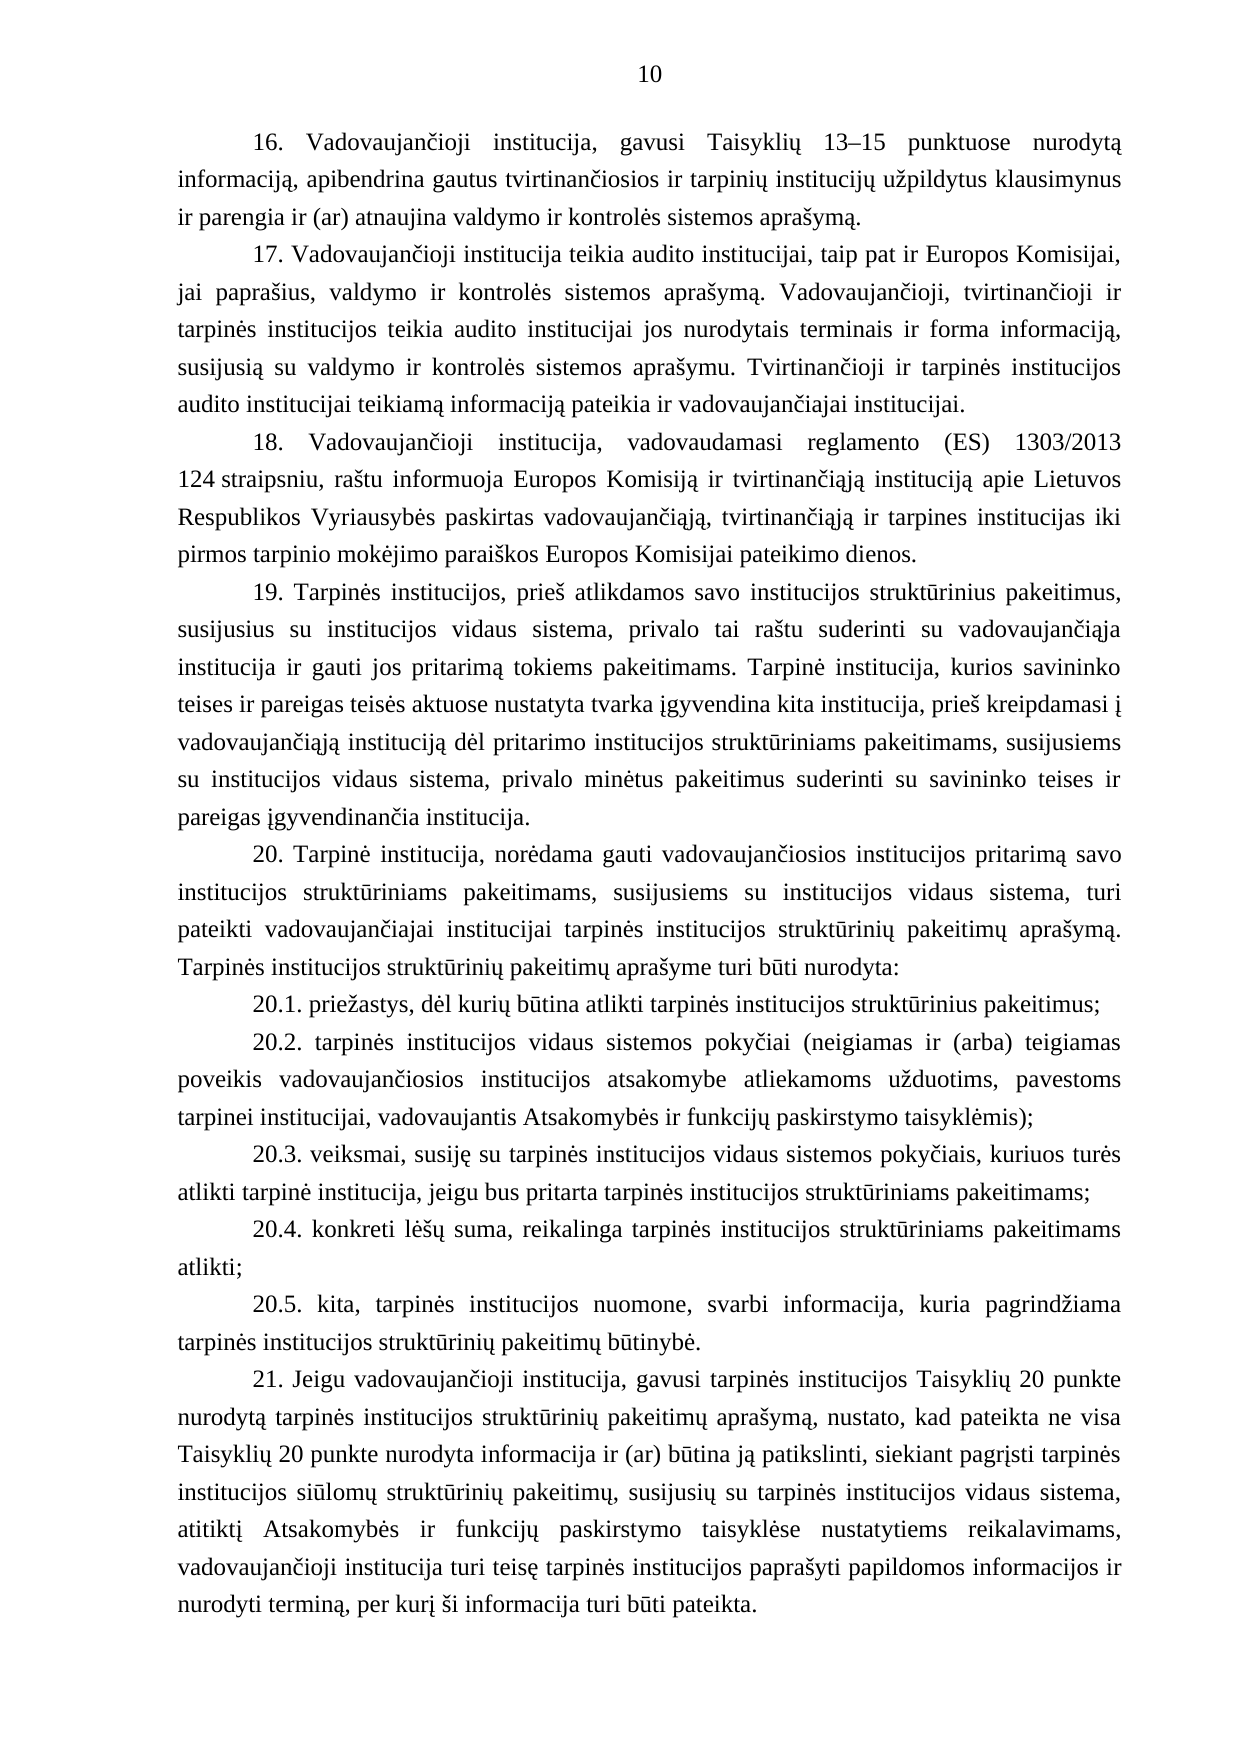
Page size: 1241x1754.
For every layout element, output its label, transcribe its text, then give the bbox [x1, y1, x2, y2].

text 20.3. veiksmai, susiję su tarpinės institucijos vidaus sistemos pokyčiais, kuriuos turės atlikti tarpinė institucija, jeigu bus pritarta tarpinės institucijos struktūriniams pakeitimams; [177, 1131, 1122, 1206]
text 18. Vadovaujančioji institucija, vadovaudamasi reglamento (ES) 1303/2013 124 straipsniu, raštu informuoja Europos Komisiją ir tvirtinančiąją instituciją apie Lietuvos Respublikos Vyriausybės paskirtas vadovaujančiąją, tvirtinančiąją ir tarpines institucijas iki pirmos tarpinio mokėjimo paraiškos Europos Komisijai pateikimo dienos. [177, 418, 1122, 568]
text 19. Tarpinės institucijos, prieš atlikdamos savo institucijos struktūrinius pakeitimus, susijusius su institucijos vidaus sistema, privalo tai raštu suderinti su vadovaujančiąja institucija ir gauti jos pritarimą tokiems pakeitimams. Tarpinė institucija, kurios savininko teises ir pareigas teisės aktuose nustatyta tvarka įgyvendina kita institucija, prieš kreipdamasi į vadovaujančiąją instituciją dėl pritarimo institucijos struktūriniams pakeitimams, susijusiems su institucijos vidaus sistema, privalo minėtus pakeitimus suderinti su savininko teises ir pareigas įgyvendinančia institucija. [177, 568, 1122, 831]
text 20.4. konkreti lėšų suma, reikalinga tarpinės institucijos struktūriniams pakeitimams atlikti; [177, 1206, 1122, 1281]
text 20.5. kita, tarpinės institucijos nuomone, svarbi informacija, kuria pagrindžiama tarpinės institucijos struktūrinių pakeitimų būtinybė. [177, 1281, 1122, 1356]
text 20.2. tarpinės institucijos vidaus sistemos pokyčiai (neigiamas ir (arba) teigiamas poveikis vadovaujančiosios institucijos atsakomybe atliekamoms užduotims, pavestoms tarpinei institucijai, vadovaujantis Atsakomybės ir funkcijų paskirstymo taisyklėmis); [177, 1018, 1122, 1131]
text 21. Jeigu vadovaujančioji institucija, gavusi tarpinės institucijos Taisyklių 20 punkte nurodytą tarpinės institucijos struktūrinių pakeitimų aprašymą, nustato, kad pateikta ne visa Taisyklių 20 punkte nurodyta informacija ir (ar) būtina ją patikslinti, siekiant pagrįsti tarpinės institucijos siūlomų struktūrinių pakeitimų, susijusių su tarpinės institucijos vidaus sistema, atitiktį Atsakomybės ir funkcijų paskirstymo taisyklėse nustatytiems reikalavimams, vadovaujančioji institucija turi teisę tarpinės institucijos paprašyti papildomos informacijos ir nurodyti terminą, per kurį ši informacija turi būti pateikta. [177, 1356, 1122, 1618]
text 16. Vadovaujančioji institucija, gavusi Taisyklių 13–15 punktuose nurodytą informaciją, apibendrina gautus tvirtinančiosios ir tarpinių institucijų užpildytus klausimynus ir parengia ir (ar) atnaujina valdymo ir kontrolės sistemos aprašymą. [177, 118, 1122, 231]
text 20. Tarpinė institucija, norėdama gauti vadovaujančiosios institucijos pritarimą savo institucijos struktūriniams pakeitimams, susijusiems su institucijos vidaus sistema, turi pateikti vadovaujančiajai institucijai tarpinės institucijos struktūrinių pakeitimų aprašymą. Tarpinės institucijos struktūrinių pakeitimų aprašyme turi būti nurodyta: [177, 831, 1122, 981]
text 17. Vadovaujančioji institucija teikia audito institucijai, taip pat ir Europos Komisijai, jai paprašius, valdymo ir kontrolės sistemos aprašymą. Vadovaujančioji, tvirtinančioji ir tarpinės institucijos teikia audito institucijai jos nurodytais terminais ir forma informaciją, susijusią su valdymo ir kontrolės sistemos aprašymu. Tvirtinančioji ir tarpinės institucijos audito institucijai teikiamą informaciją pateikia ir vadovaujančiajai institucijai. [177, 231, 1122, 418]
text 20.1. priežastys, dėl kurių būtina atlikti tarpinės institucijos struktūrinius pakeitimus; [177, 981, 1122, 1018]
